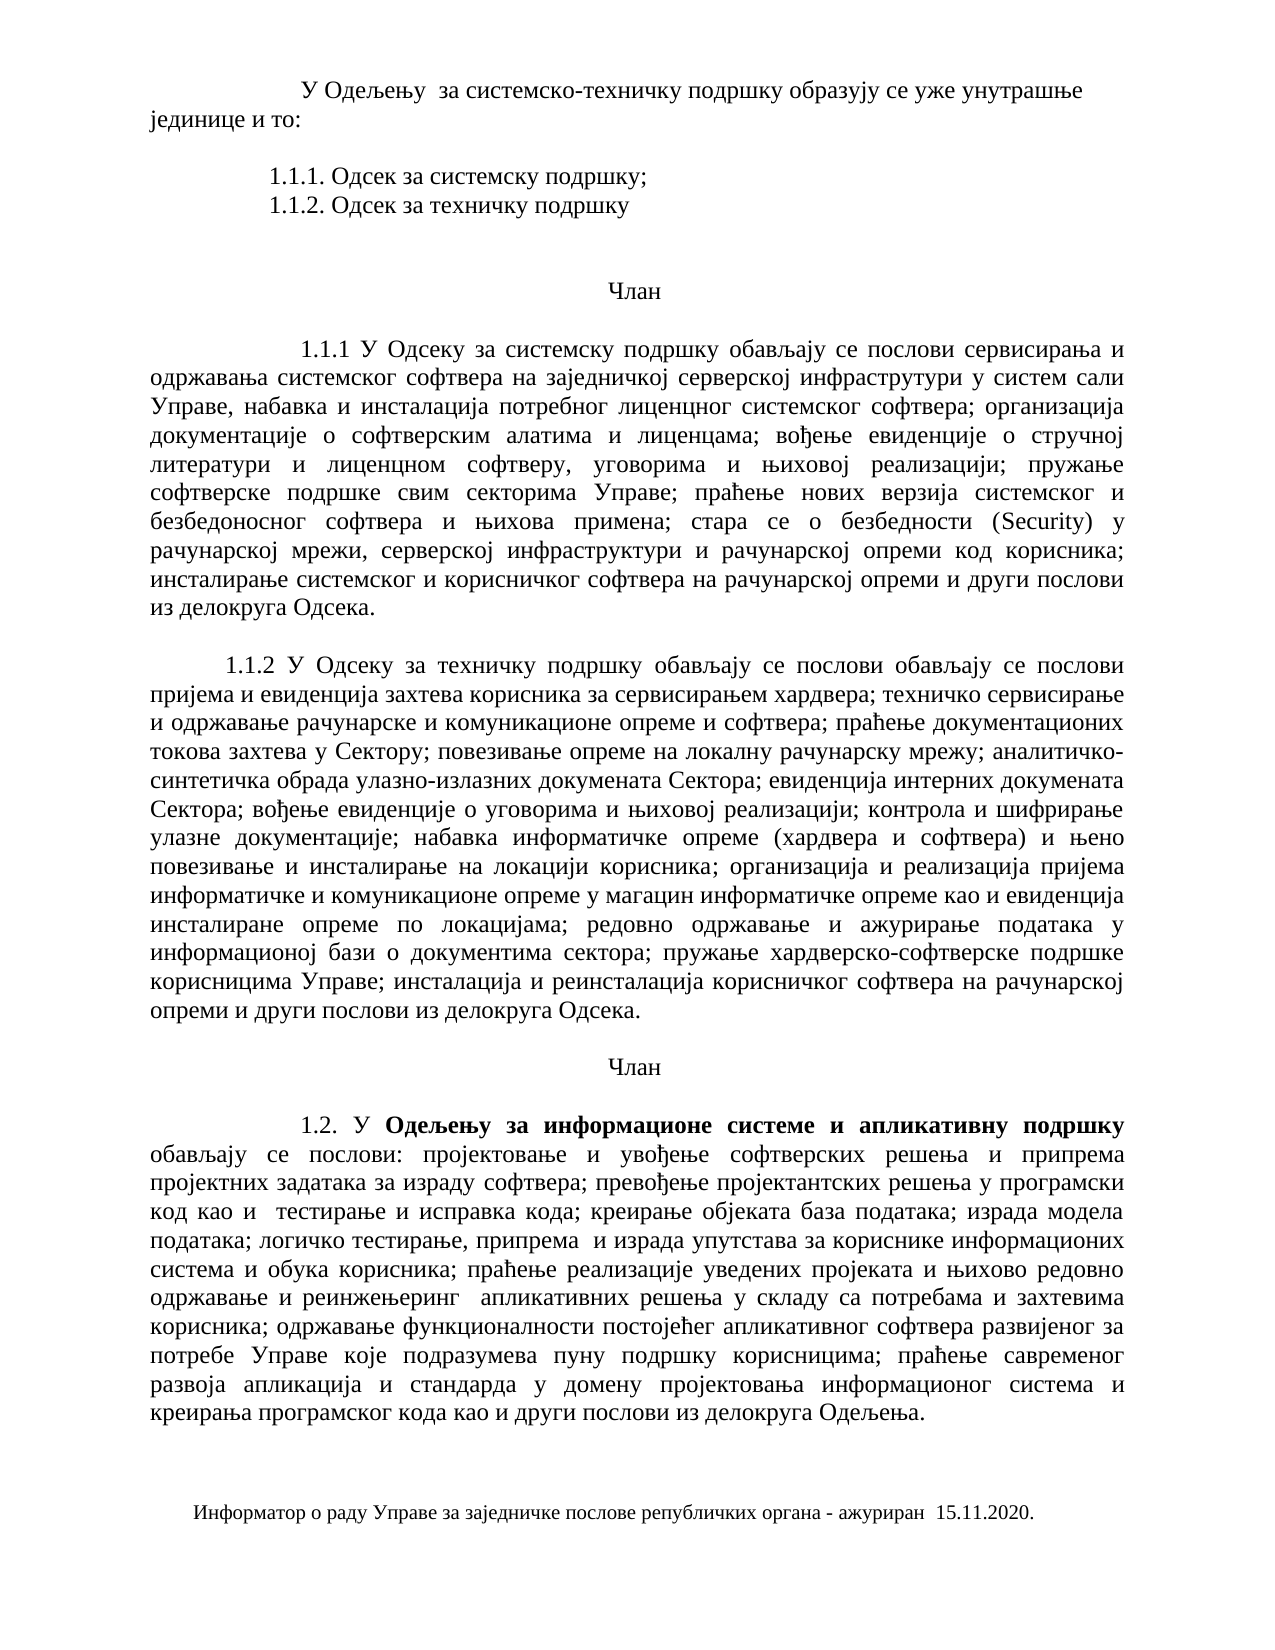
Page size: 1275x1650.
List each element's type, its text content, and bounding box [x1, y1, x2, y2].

text Члан [150, 276, 1125, 305]
text 1.2. У Одељењу за информационе системе и апликативну подршку обављају се послови: пројектовање и увођење софтверских решења и припрема пројектних задатака за израду софтвера; превођење пројектантских решења у програмски код као и тестирање и исправка кода; креирање објеката база података; израда модела података; логичко тестирање, припрема и израда упутстава за кориснике информационих система и обука корисника; праћење реализације уведених пројеката и њихово редовно одржавање и реинжењеринг апликативних решења у складу са потребама и захтевима корисника; одржавање функционалности постојећег апликативног софтвера развијеног за потребе Управе које подразумева пуну подршку корисницима; праћење савременог развоја апликација и стандарда у домену пројектовања информационог система и креирања програмског кода као и други послови из делокруга Одељења. [150, 1110, 1125, 1426]
text У Одељењу за системско-техничку подршку образују се уже унутрашње јединице и то: [150, 75, 1125, 132]
text 1.1.1. Одсек за системску подршку; [269, 161, 1125, 190]
text 1.1.2. Одсек за техничку подршку [269, 190, 1125, 219]
text Члан [150, 1052, 1125, 1081]
text 1.1.1 У Одсеку за системску подршку обављају се послови сервисирања и одржавања системског софтвера на заједничкој серверској инфраструтури у систем сали Управе, набавка и инсталација потребног лиценцног системског софтвера; организација документације о софтверским алатима и лиценцама; вођење евиденције о стручној литератури и лиценцном софтверу, уговорима и њиховој реализацији; пружање софтверске подршке свим секторима Управе; праћење нових верзија системског и безбедоносног софтвера и њихова примена; стара се о безбедности (Security) у рачунарској мрежи, серверској инфраструктури и рачунарској опреми код корисника; инсталирање системског и корисничког софтвера на рачунарској опреми и други послови из делокруга Одсека. [150, 334, 1125, 621]
text 1.1.2 У Одсеку за техничку подршку обављају се послови обављају се послови пријема и евиденција захтева корисника за сервисирањем хардвера; техничко сервисирање и одржавање рачунарске и комуникационе опреме и софтвера; праћење документационих токова захтева у Сектору; повезивање опреме на локалну рачунарску мрежу; аналитичко-синтетичка обрада улазно-излазних докумената Сектора; евиденција интерних докумената Сектора; вођење евиденције о уговорима и њиховој реализацији; контрола и шифрирање улазне документације; набавка информатичке опреме (хардвера и софтвера) и њено повезивање и инсталирање на локацији корисника; организација и реализација пријема информатичке и комуникационе опреме у магацин информатичке опреме као и евиденција инсталиране опреме по локацијама; редовно одржавање и ажурирање података у информационој бази о документима сектора; пружање хардверско-софтверске подршке корисницима Управе; инсталација и реинсталација корисничког софтвера на рачунарској опреми и други послови из делокруга Одсека. [150, 650, 1125, 1024]
